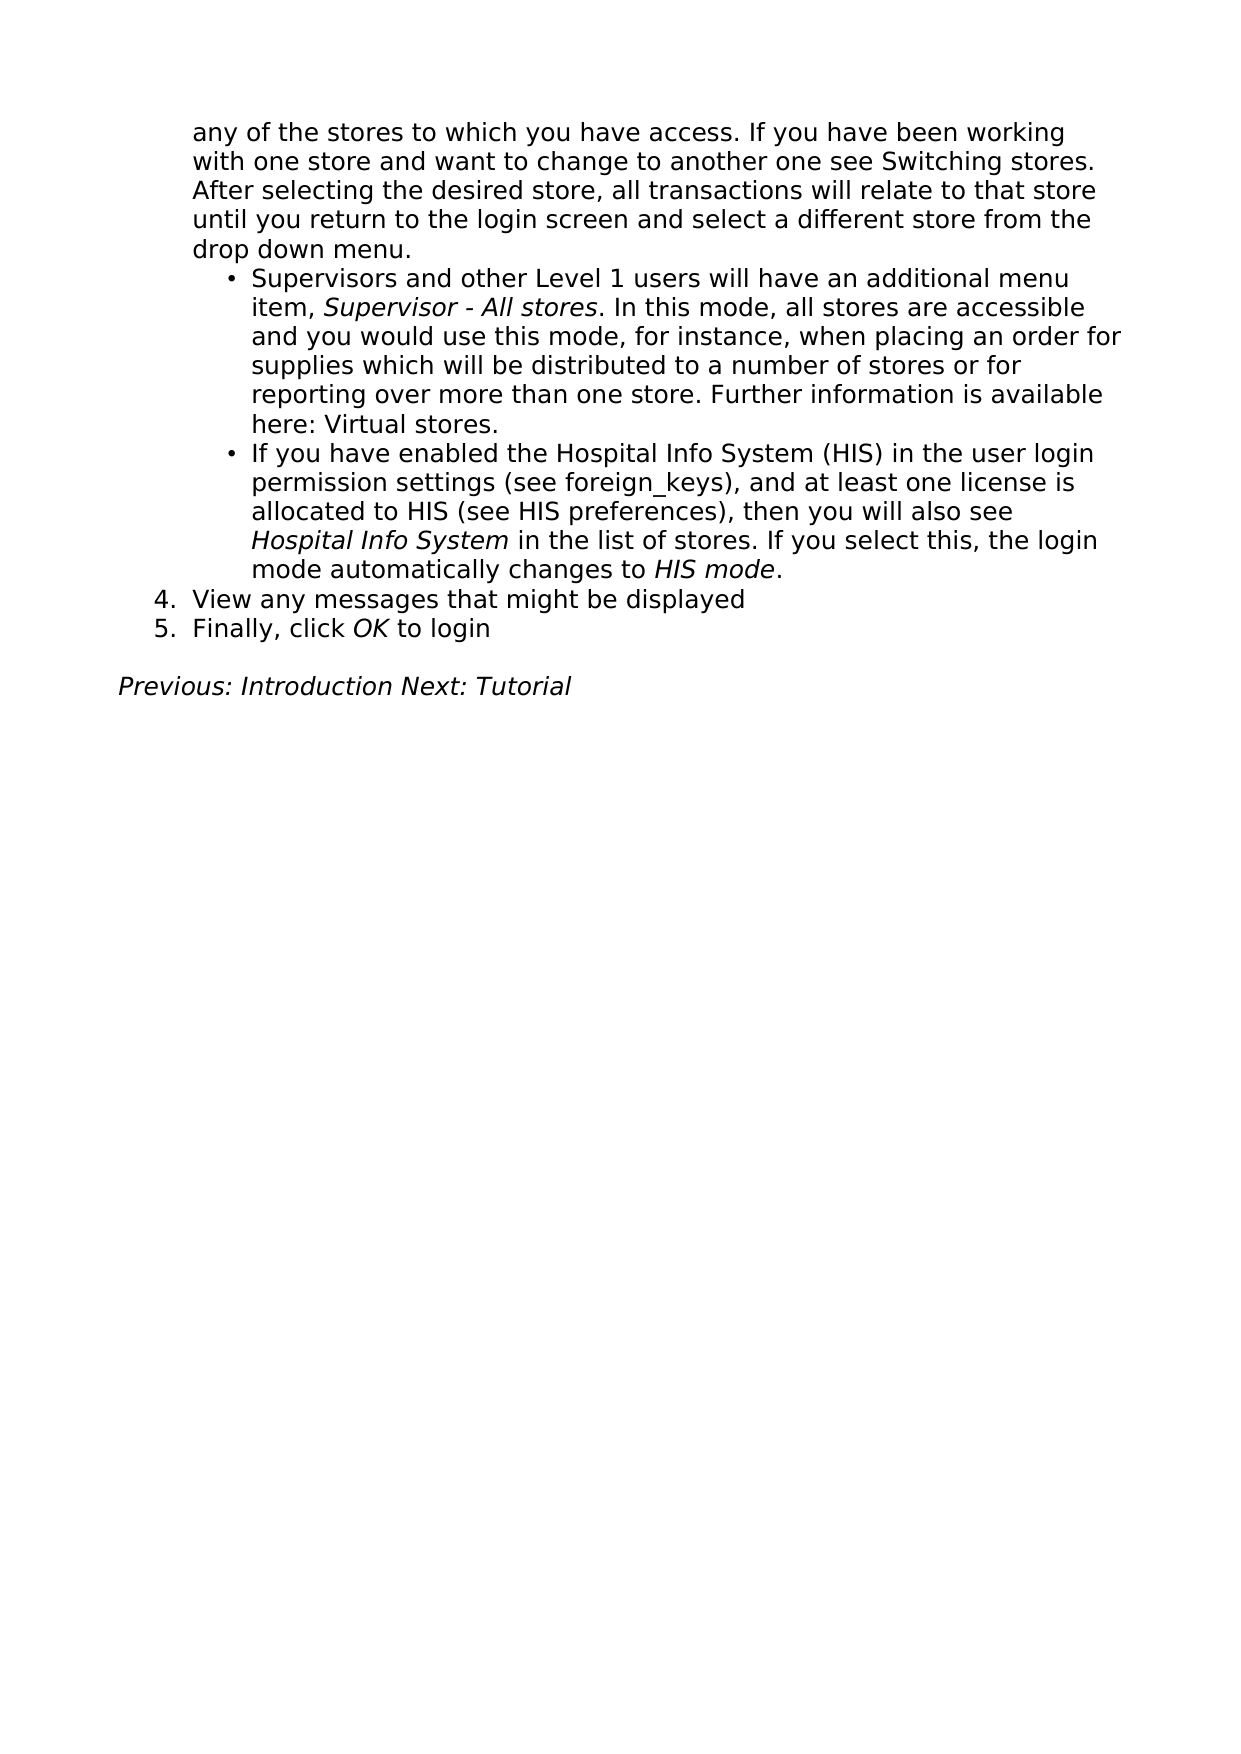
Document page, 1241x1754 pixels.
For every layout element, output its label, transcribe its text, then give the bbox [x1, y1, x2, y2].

list any of the stores to which you have access. If you have been working with one store and want to change to another one see Switching stores. After selecting the desired store, all transactions will relate to that store until you return to the login screen and select a different store from the drop down menu. [177, 118, 1122, 264]
list Finally, click OK to login [177, 614, 1122, 643]
list Supervisors and other Level 1 users will have an additional menu item, Supervisor - All stores. In this mode, all stores are accessible and you would use this mode, for instance, when placing an order for supplies which will be distributed to a number of stores or for reporting over more than one store. Further information is available here: Virtual stores. [236, 264, 1122, 439]
text Previous: Introduction Next: Tutorial [118, 673, 1122, 702]
list View any messages that might be displayed [177, 585, 1122, 614]
list If you have enabled the Hospital Info System (HIS) in the user login permission settings (see foreign_keys), and at least one license is allocated to HIS (see HIS preferences), then you will also see Hospital Info System in the list of stores. If you select this, the login mode automatically changes to HIS mode. [236, 439, 1122, 585]
